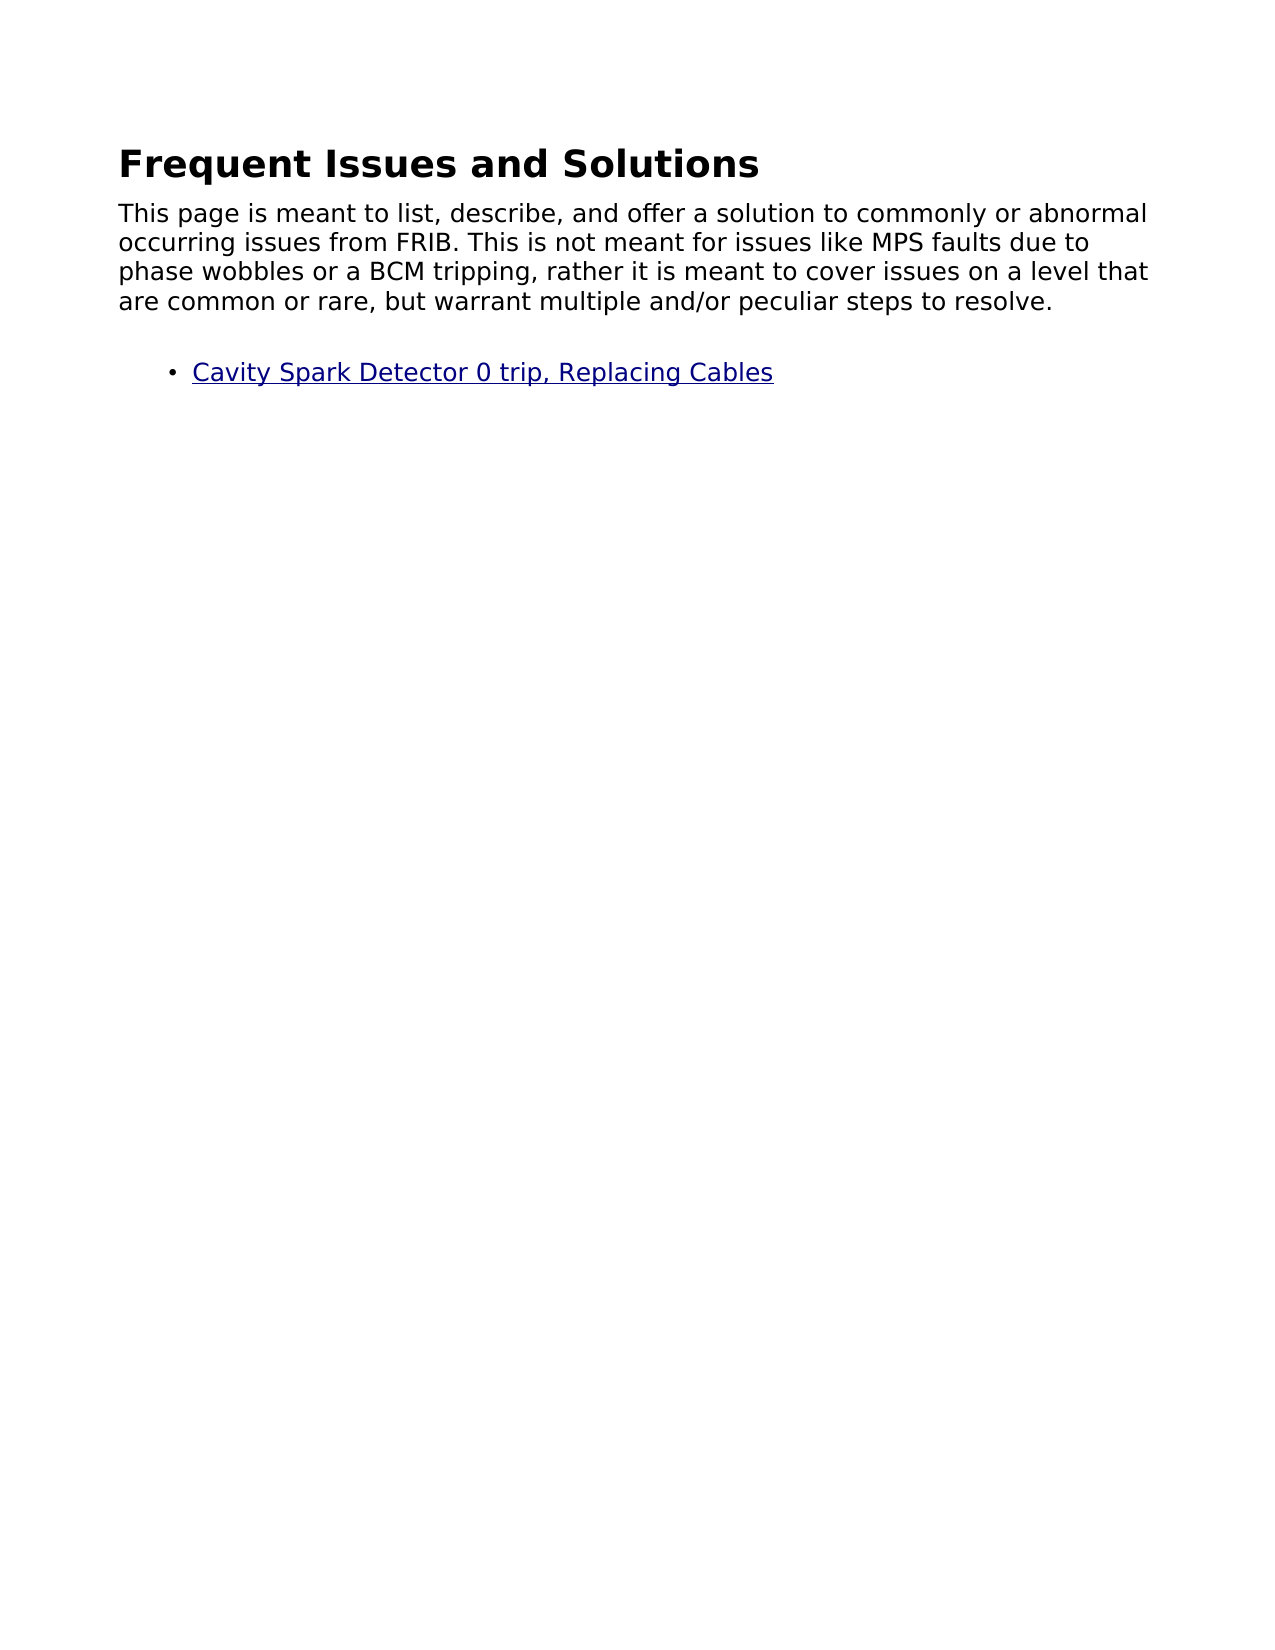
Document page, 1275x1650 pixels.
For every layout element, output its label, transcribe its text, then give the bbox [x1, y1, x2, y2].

text This page is meant to list, describe, and offer a solution to commonly or abnormal occurring issues from FRIB. This is not meant for issues like MPS faults due to phase wobbles or a BCM tripping, rather it is meant to cover issues on a level that are common or rare, but warrant multiple and/or peculiar steps to resolve. [118, 199, 1157, 316]
subtitle Frequent Issues and Solutions [118, 143, 1157, 187]
list Cavity Spark Detector 0 trip, Replacing Cables [177, 358, 1157, 387]
